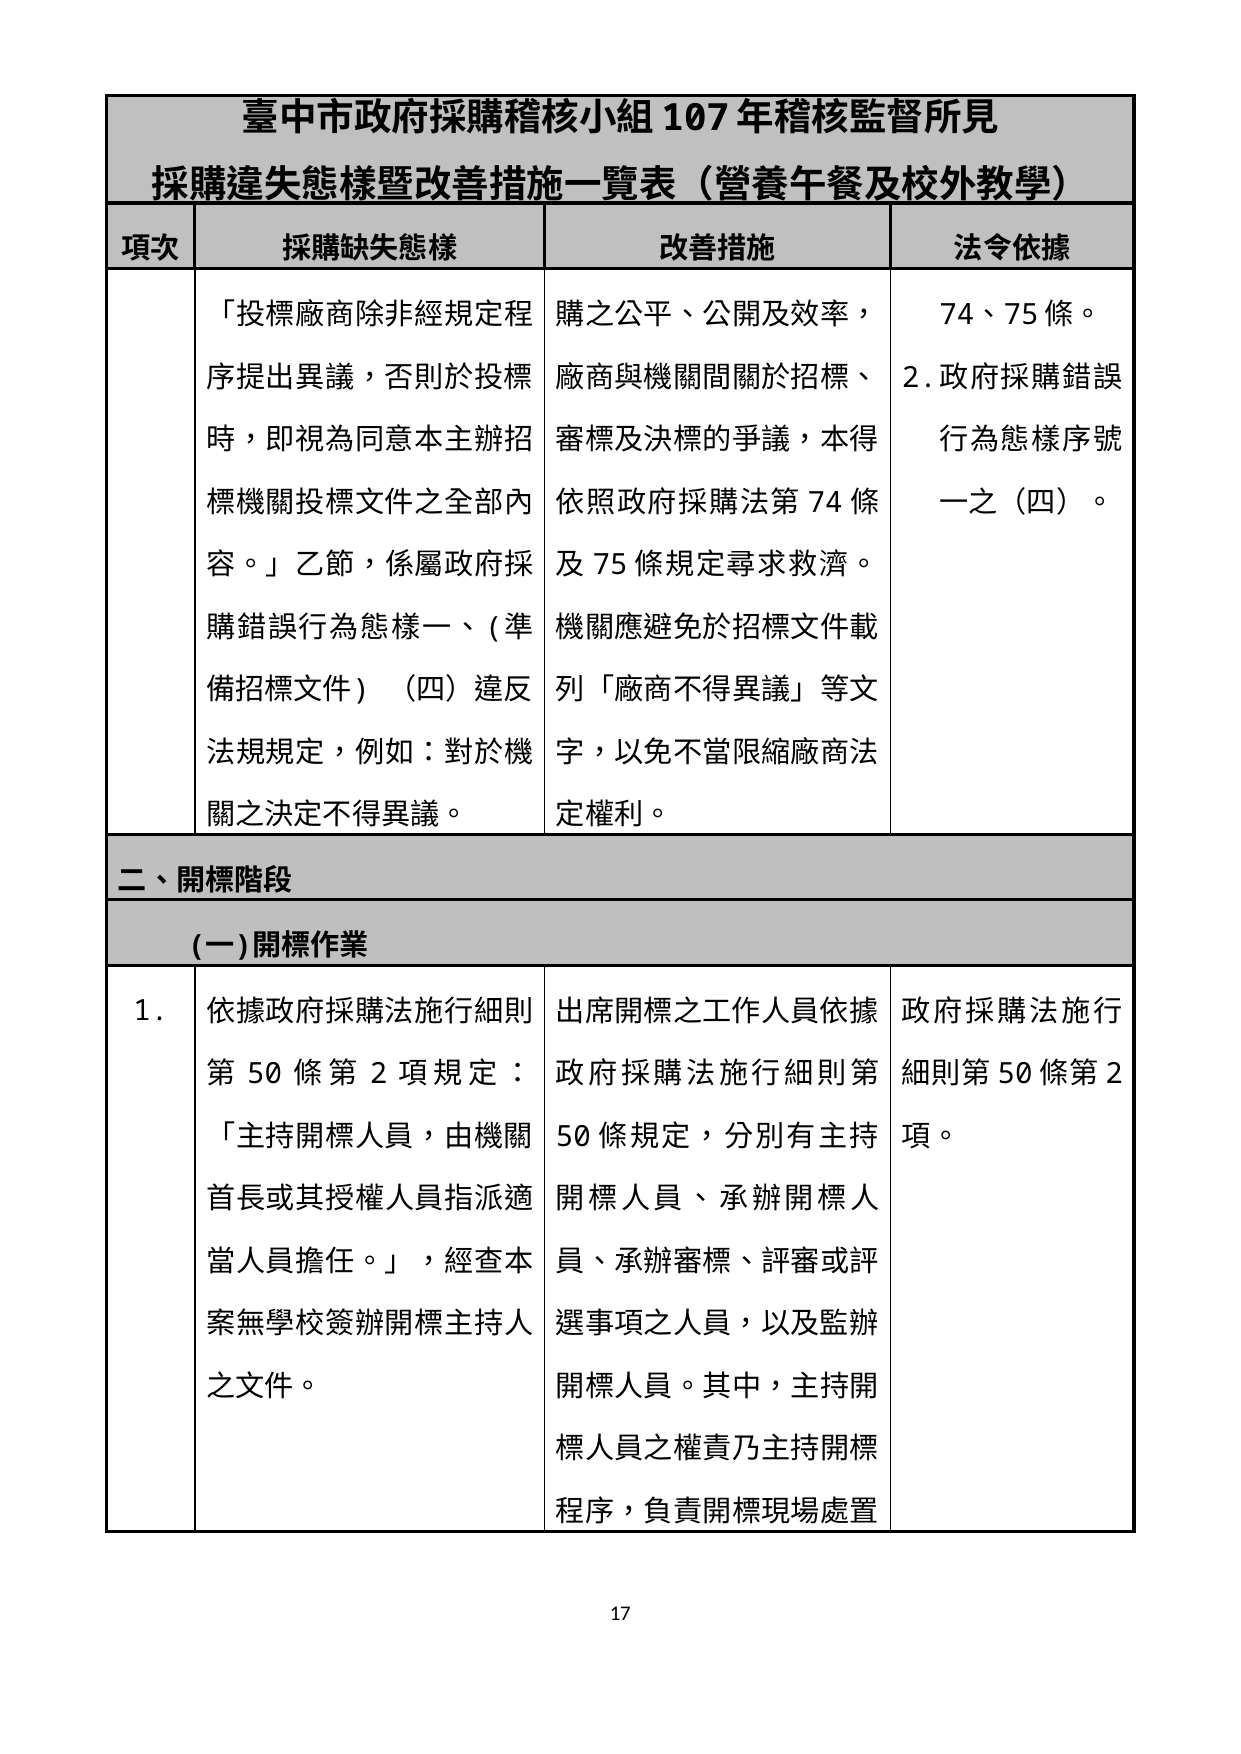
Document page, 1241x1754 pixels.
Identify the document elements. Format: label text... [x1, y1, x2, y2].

table_cell 採購缺失態樣 [196, 205, 543, 267]
table_cell 依據政府採購法施行細則第50條第2項規定：「主持開標人員，由機關首長或其授權人員指派適當人員擔任。」，經查本案無學校簽辦開標主持人之文件。 [196, 967, 544, 1529]
table_cell 購之公平、公開及效率，廠商與機關間關於招標、審標及決標的爭議，本得依照政府採購法第74條及75條規定尋求救濟。機關應避免於招標文件載列「廠商不得異議」等文字，以免不當限縮廠商法定權利。 [545, 270, 890, 833]
table_header 臺中市政府採購稽核小組107年稽核監督所見 採購違失態樣暨改善措施一覽表（營養午餐及校外教學） [108, 97, 1132, 201]
table_cell 1. [108, 967, 194, 1529]
table_cell 政府採購法第74、75條。 政府採購錯誤行為態樣序號一之（四）。 [891, 270, 1132, 833]
table_cell [108, 270, 194, 833]
table_cell 改善措施 [546, 205, 889, 267]
table_cell 項次 [108, 205, 193, 267]
table_cell (一)開標作業 [108, 901, 1132, 964]
table_cell 出席開標之工作人員依據政府採購法施行細則第50條規定，分別有主持開標人員、承辦開標人員、承辦審標、評審或評選事項之人員，以及監辦開標人員。其中，主持開標人員之權責乃主持開標程序，負責開標現場處置 [545, 967, 890, 1529]
table_cell 法令依據 [892, 205, 1132, 267]
table_cell 「投標廠商除非經規定程序提出異議，否則於投標時，即視為同意本主辦招標機關投標文件之全部內容。」乙節，係屬政府採購錯誤行為態樣一、(準備招標文件) （四）違反法規規定，例如：對於機關之決定不得異議。 [196, 270, 544, 833]
table_cell 二、開標階段 [108, 836, 1132, 898]
table_cell 政府採購法施行細則第50條第2項。 [891, 967, 1132, 1529]
